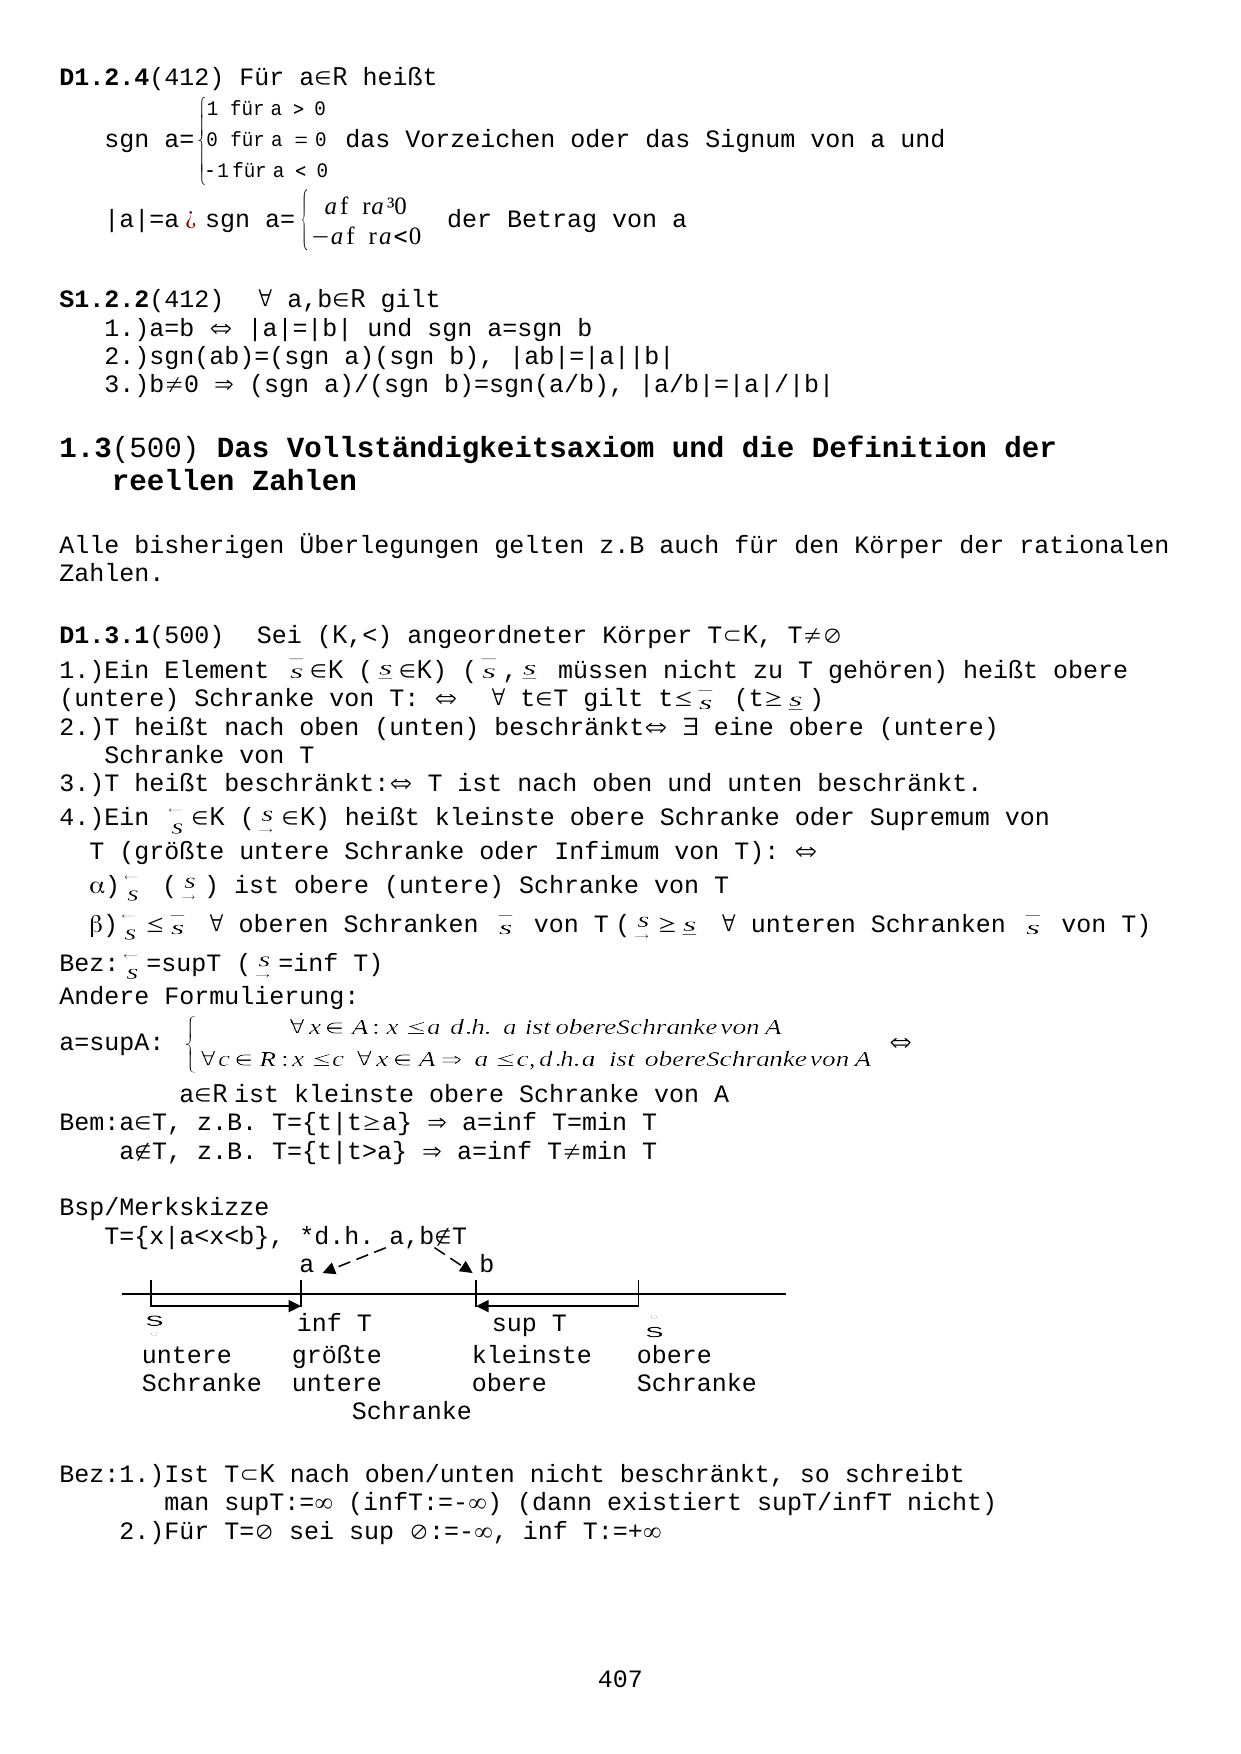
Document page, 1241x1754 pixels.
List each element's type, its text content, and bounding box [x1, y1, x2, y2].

text reellen Zahlen [59, 466, 1181, 499]
text 1.)a=b  |a|=|b| und sgn a=sgn b [59, 315, 1181, 343]
text 2.)sgn(ab)=(sgn a)(sgn b), |ab|=|a||b| [59, 343, 1181, 372]
text Schranke untere obere Schranke [97, 1371, 1181, 1399]
text sgn a= das Vorzeichen oder das Signum von a und [59, 93, 1181, 189]
text 3.)b0  (sgn a)/(sgn b)=sgn(a/b), |a/b|=|a|/|b| [59, 372, 1181, 400]
text Bem:aT, z.B. T={t|ta}  a=inf T=min T [59, 1110, 1181, 1138]
text untere größte kleinste obere [97, 1342, 1181, 1371]
text 1.3(500) Das Vollständigkeitsaxiom und die Definition der [59, 433, 1181, 466]
text Schranke von T [59, 742, 1181, 771]
text a=supA:  [59, 1012, 1181, 1075]
text )  oberen Schranken von T (  unteren Schranken von T) [59, 906, 1181, 945]
text man supT:= (infT:=-) (dann existiert supT/infT nicht) [59, 1490, 1181, 1518]
subtitle S1.2.2(412)  a,bR gilt [59, 281, 1181, 315]
text Bez:=supT (=inf T) [59, 945, 1181, 984]
text a b [97, 1251, 1181, 1280]
text 2.)T heißt nach oben (unten) beschränkt  eine obere (untere) [59, 714, 1181, 742]
text |a|=asgn a= der Betrag von a [59, 189, 1181, 252]
text T (größte untere Schranke oder Infimum von T):  [59, 838, 1181, 867]
text T={x|a<x<b}, *d.h. a,bT [59, 1223, 1181, 1251]
text Bez:1.)Ist TK nach oben/unten nicht beschränkt, so schreibt [59, 1456, 1181, 1490]
text 1.)Ein Element K (K) (, müssen nicht zu T gehören) heißt obere (untere) Schranke von T:   tT gilt t (t) [59, 651, 1181, 714]
text aR ist kleinste obere Schranke von A [59, 1075, 1181, 1110]
text 3.)T heißt beschränkt: T ist nach oben und unten beschränkt. [59, 771, 1181, 799]
text inf T sup T [97, 1308, 1181, 1342]
text Schranke [97, 1399, 1181, 1427]
text D1.3.1(500) Sei (K,<) angeordneter Körper TK, T [59, 617, 1181, 651]
text 4.)Ein K (K) heißt kleinste obere Schranke oder Supremum von [59, 799, 1181, 838]
text Alle bisherigen Überlegungen gelten z.B auch für den Körper der rationalen Zahlen. [59, 532, 1181, 589]
text 2.)Für T= sei sup :=-, inf T:=+ [59, 1518, 1181, 1546]
text Bsp/Merkskizze [59, 1195, 1181, 1223]
text ) () ist obere (untere) Schranke von T [59, 867, 1181, 906]
text aT, z.B. T={t|t>a}  a=inf Tmin T [59, 1138, 1181, 1166]
text Andere Formulierung: [59, 984, 1181, 1012]
subtitle D1.2.4(412) Für aR heißt [59, 59, 1181, 93]
